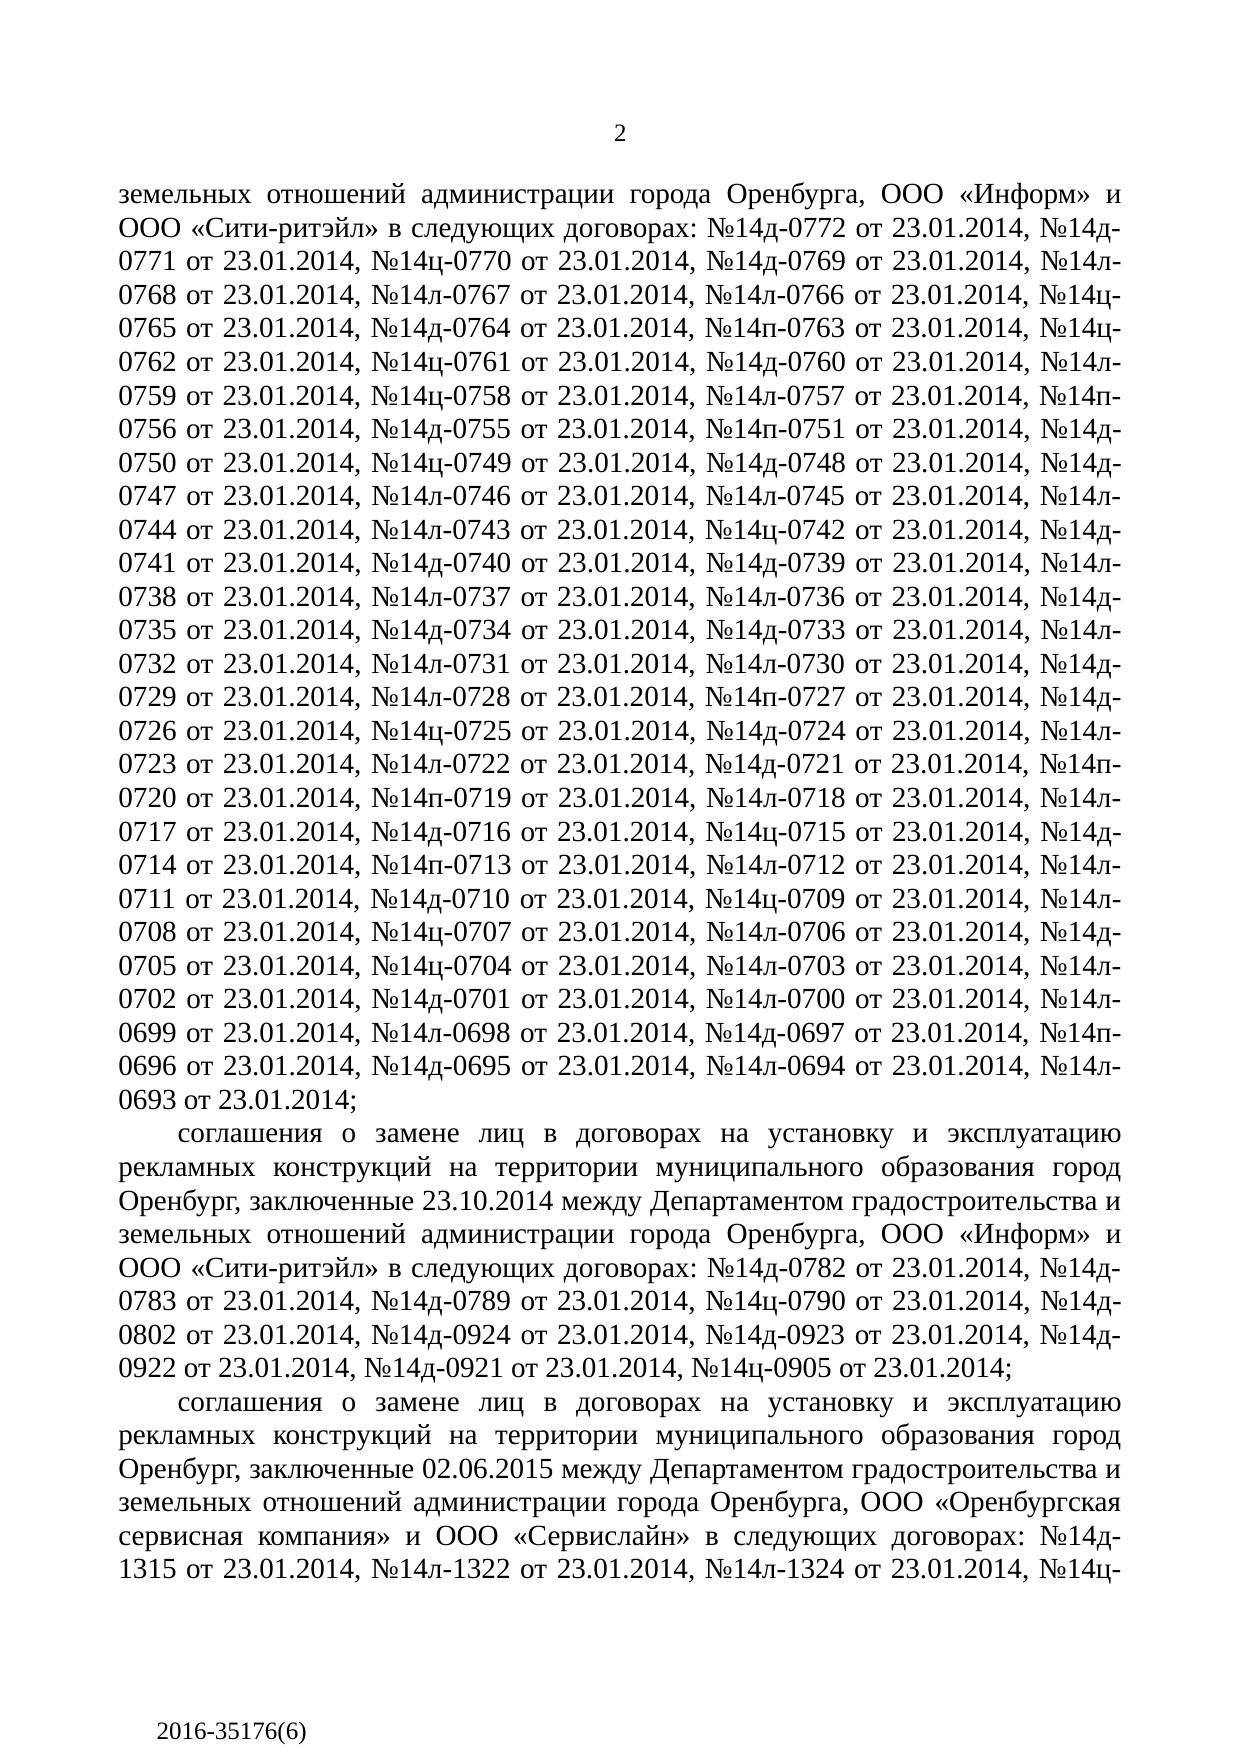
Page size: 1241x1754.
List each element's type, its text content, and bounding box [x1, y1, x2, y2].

text соглашения о замене лиц в договорах на установку и эксплуатацию рекламных конструкций на территории муниципального образования город Оренбург, заключенные 23.10.2014 между Департаментом градостроительства и земельных отношений администрации города Оренбурга, ООО «Информ» и ООО «Сити-ритэйл» в следующих договорах: №14д-0782 от 23.01.2014, №14д-0783 от 23.01.2014, №14д-0789 от 23.01.2014, №14ц-0790 от 23.01.2014, №14д-0802 от 23.01.2014, №14д-0924 от 23.01.2014, №14д-0923 от 23.01.2014, №14д-0922 от 23.01.2014, №14д-0921 от 23.01.2014, №14ц-0905 от 23.01.2014; [118, 1116, 1122, 1384]
text соглашения о замене лиц в договорах на установку и эксплуатацию рекламных конструкций на территории муниципального образования город Оренбург, заключенные 02.06.2015 между Департаментом градостроительства и земельных отношений администрации города Оренбурга, ООО «Оренбургская сервисная компания» и ООО «Сервислайн» в следующих договорах: №14д-1315 от 23.01.2014, №14л-1322 от 23.01.2014, №14л-1324 от 23.01.2014, №14ц- [118, 1384, 1122, 1585]
text земельных отношений администрации города Оренбурга, ООО «Информ» и ООО «Сити-ритэйл» в следующих договорах: №14д-0772 от 23.01.2014, №14д-0771 от 23.01.2014, №14ц-0770 от 23.01.2014, №14д-0769 от 23.01.2014, №14л-0768 от 23.01.2014, №14л-0767 от 23.01.2014, №14л-0766 от 23.01.2014, №14ц-0765 от 23.01.2014, №14д-0764 от 23.01.2014, №14п-0763 от 23.01.2014, №14ц-0762 от 23.01.2014, №14ц-0761 от 23.01.2014, №14д-0760 от 23.01.2014, №14л-0759 от 23.01.2014, №14ц-0758 от 23.01.2014, №14л-0757 от 23.01.2014, №14п-0756 от 23.01.2014, №14д-0755 от 23.01.2014, №14п-0751 от 23.01.2014, №14д-0750 от 23.01.2014, №14ц-0749 от 23.01.2014, №14д-0748 от 23.01.2014, №14д-0747 от 23.01.2014, №14л-0746 от 23.01.2014, №14л-0745 от 23.01.2014, №14л-0744 от 23.01.2014, №14л-0743 от 23.01.2014, №14ц-0742 от 23.01.2014, №14д-0741 от 23.01.2014, №14д-0740 от 23.01.2014, №14д-0739 от 23.01.2014, №14л-0738 от 23.01.2014, №14л-0737 от 23.01.2014, №14л-0736 от 23.01.2014, №14д-0735 от 23.01.2014, №14д-0734 от 23.01.2014, №14д-0733 от 23.01.2014, №14л-0732 от 23.01.2014, №14л-0731 от 23.01.2014, №14л-0730 от 23.01.2014, №14д-0729 от 23.01.2014, №14л-0728 от 23.01.2014, №14п-0727 от 23.01.2014, №14д-0726 от 23.01.2014, №14ц-0725 от 23.01.2014, №14д-0724 от 23.01.2014, №14л-0723 от 23.01.2014, №14л-0722 от 23.01.2014, №14д-0721 от 23.01.2014, №14п-0720 от 23.01.2014, №14п-0719 от 23.01.2014, №14л-0718 от 23.01.2014, №14л-0717 от 23.01.2014, №14д-0716 от 23.01.2014, №14ц-0715 от 23.01.2014, №14д-0714 от 23.01.2014, №14п-0713 от 23.01.2014, №14л-0712 от 23.01.2014, №14л-0711 от 23.01.2014, №14д-0710 от 23.01.2014, №14ц-0709 от 23.01.2014, №14л-0708 от 23.01.2014, №14ц-0707 от 23.01.2014, №14л-0706 от 23.01.2014, №14д-0705 от 23.01.2014, №14ц-0704 от 23.01.2014, №14л-0703 от 23.01.2014, №14л-0702 от 23.01.2014, №14д-0701 от 23.01.2014, №14л-0700 от 23.01.2014, №14л-0699 от 23.01.2014, №14л-0698 от 23.01.2014, №14д-0697 от 23.01.2014, №14п-0696 от 23.01.2014, №14д-0695 от 23.01.2014, №14л-0694 от 23.01.2014, №14л-0693 от 23.01.2014; [118, 176, 1122, 1116]
